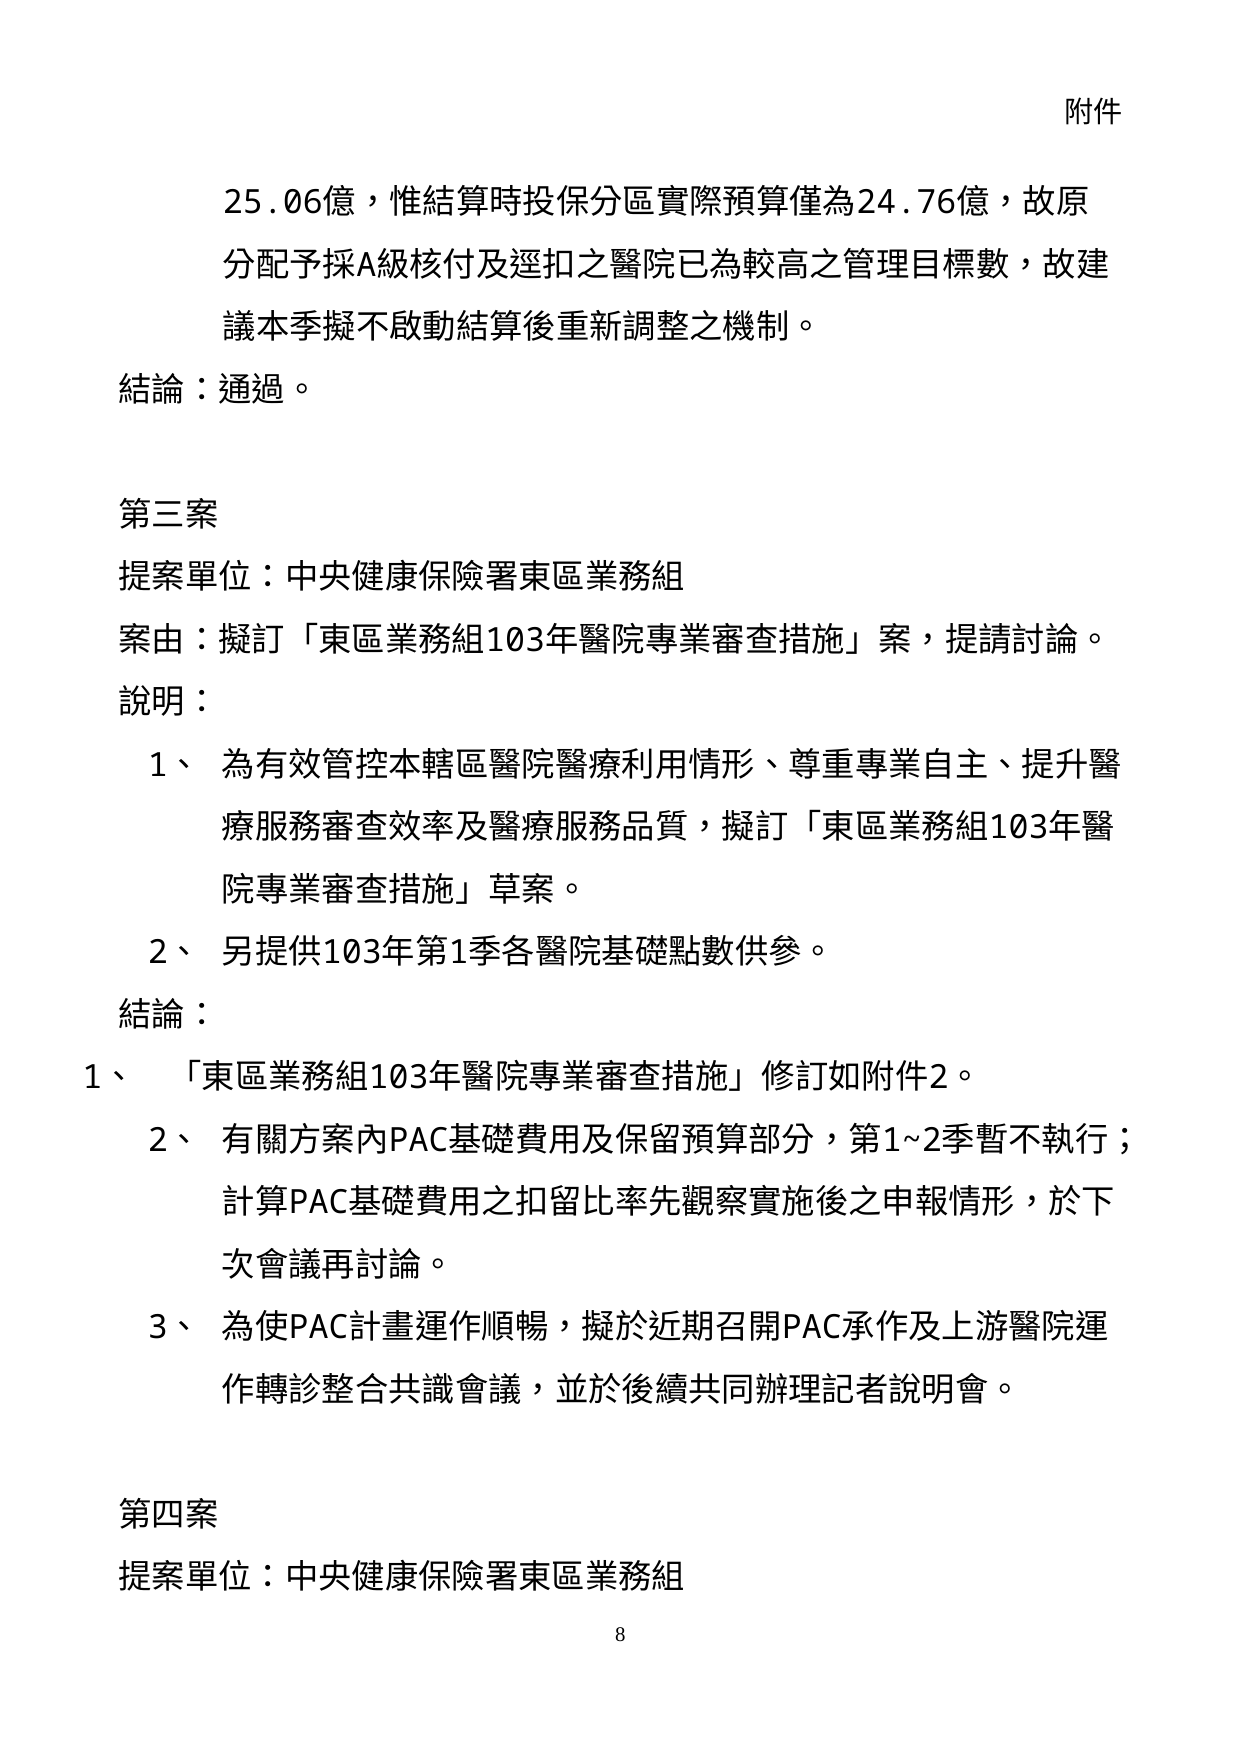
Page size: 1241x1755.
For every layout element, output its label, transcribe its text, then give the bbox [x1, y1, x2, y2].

text 說明： [118, 658, 1122, 720]
text 提案單位：中央健康保險署東區業務組 [118, 1533, 1122, 1595]
list 有關方案內PAC基礎費用及保留預算部分，第1~2季暫不執行；計算PAC基礎費用之扣留比率先觀察實施後之申報情形，於下次會議再討論。 [148, 1095, 1122, 1283]
text 結論：通過。 [118, 345, 1122, 408]
text 結論： [118, 970, 1122, 1033]
list 「東區業務組103年醫院專業審查措施」修訂如附件2。 [82, 1033, 1122, 1095]
text 第三案 [118, 470, 1122, 533]
list 為使PAC計畫運作順暢，擬於近期召開PAC承作及上游醫院運作轉診整合共識會議，並於後續共同辦理記者說明會。 [148, 1283, 1122, 1408]
list 25.06億，惟結算時投保分區實際預算僅為24.76億，故原分配予採A級核付及逕扣之醫院已為較高之管理目標數，故建議本季擬不啟動結算後重新調整之機制。 [148, 158, 1122, 345]
list 為有效管控本轄區醫院醫療利用情形、尊重專業自主、提升醫療服務審查效率及醫療服務品質，擬訂「東區業務組103年醫院專業審查措施」草案。 [148, 720, 1122, 908]
list 另提供103年第1季各醫院基礎點數供參。 [148, 908, 1122, 970]
text 提案單位：中央健康保險署東區業務組 [118, 533, 1122, 595]
text 案由：擬訂「東區業務組103年醫院專業審查措施」案，提請討論。 [118, 595, 1122, 658]
text 第四案 [118, 1470, 1122, 1533]
